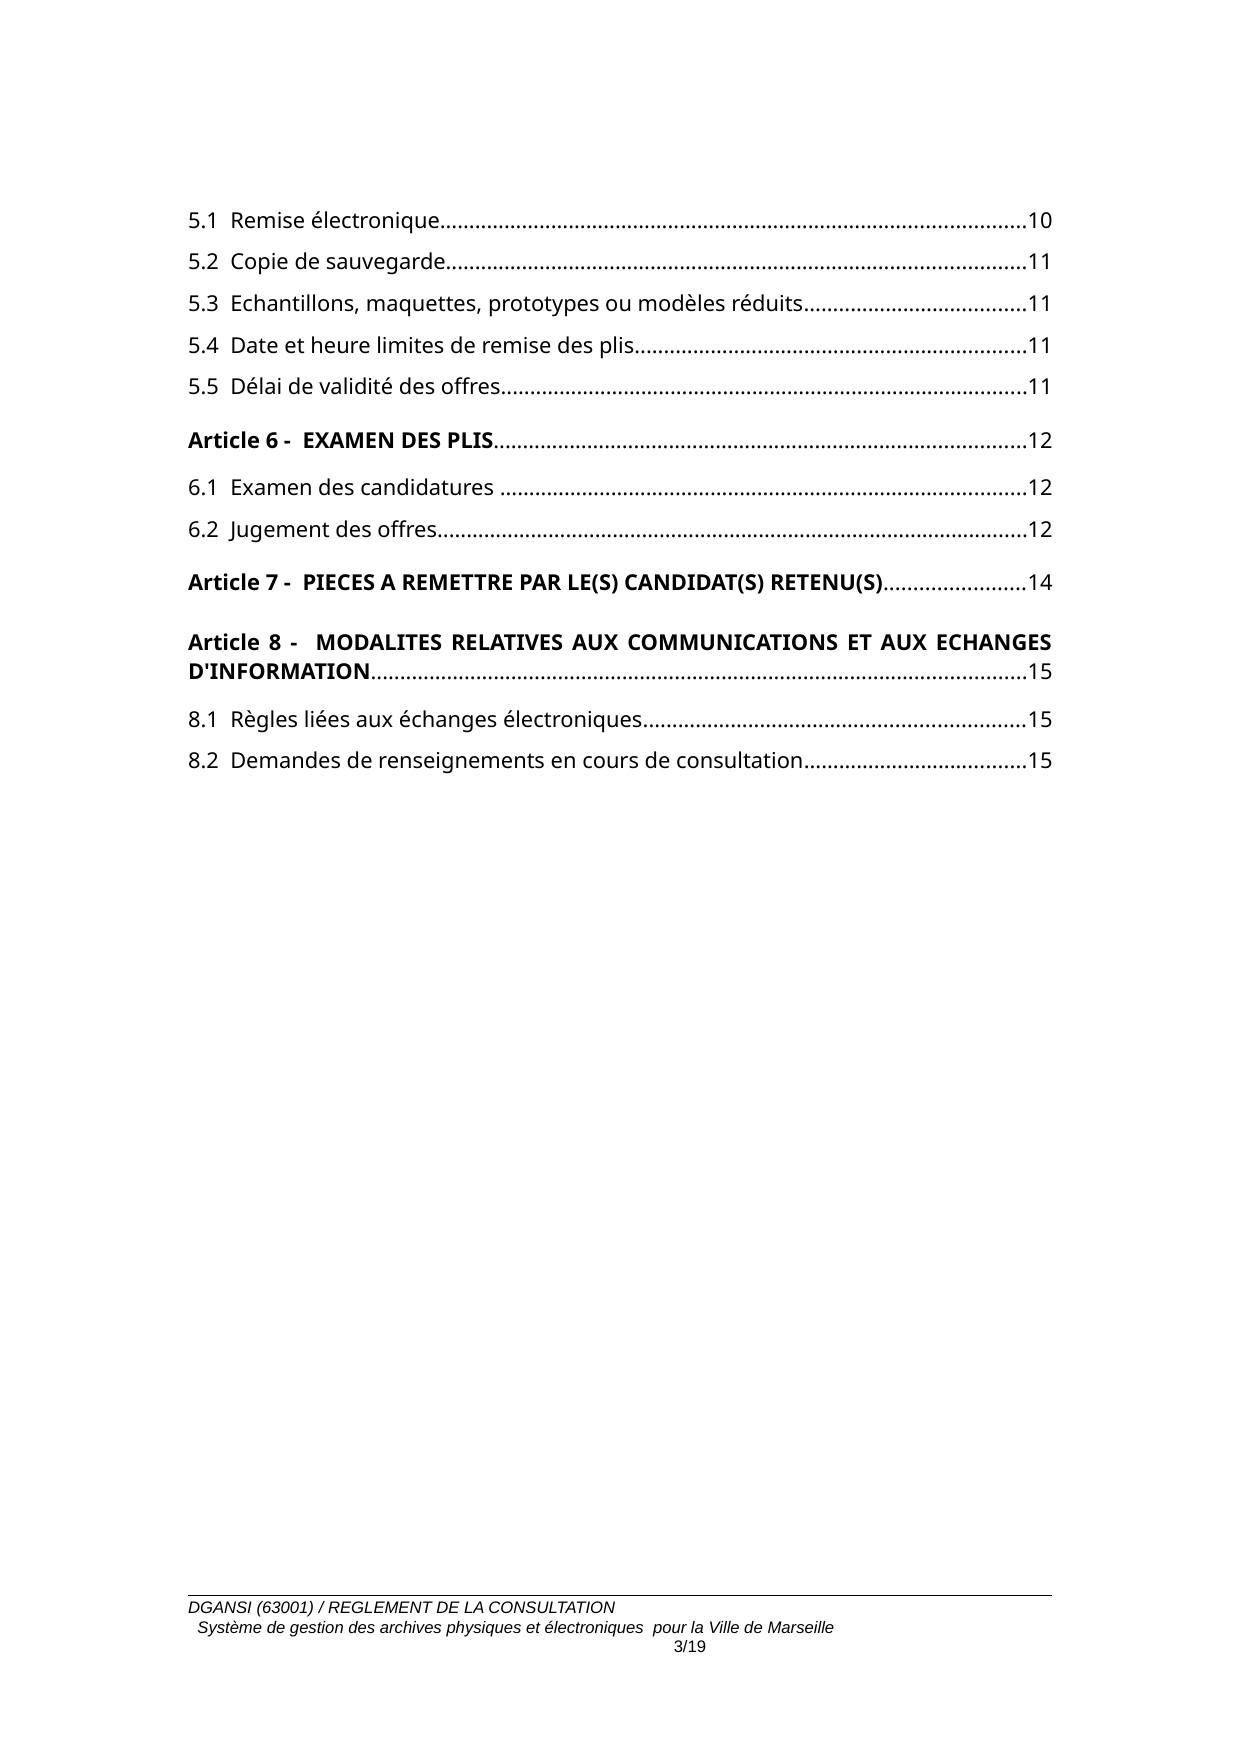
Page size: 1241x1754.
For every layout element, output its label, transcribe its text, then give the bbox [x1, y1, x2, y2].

text 6.2 Jugement des offres 12 [188, 514, 1052, 544]
text 5.3 Echantillons, maquettes, prototypes ou modèles réduits 11 [188, 288, 1052, 318]
text 5.1 Remise électronique 10 [188, 204, 1052, 234]
text 8.1 Règles liées aux échanges électroniques 15 [188, 704, 1052, 734]
text 6.1 Examen des candidatures 12 [188, 472, 1052, 502]
text Article 6 - EXAMEN DES PLIS 12 [188, 425, 1052, 454]
text 8.2 Demandes de renseignements en cours de consultation 15 [188, 746, 1052, 775]
text Article 8 - MODALITES RELATIVES AUX COMMUNICATIONS ET AUX ECHANGES D'INFORMATION 15 [188, 627, 1052, 686]
text 5.5 Délai de validité des offres 11 [188, 371, 1052, 401]
text 5.4 Date et heure limites de remise des plis 11 [188, 329, 1052, 359]
text Article 7 - PIECES A REMETTRE PAR LE(S) CANDIDAT(S) RETENU(S) 14 [188, 567, 1052, 597]
text 5.2 Copie de sauvegarde 11 [188, 246, 1052, 276]
